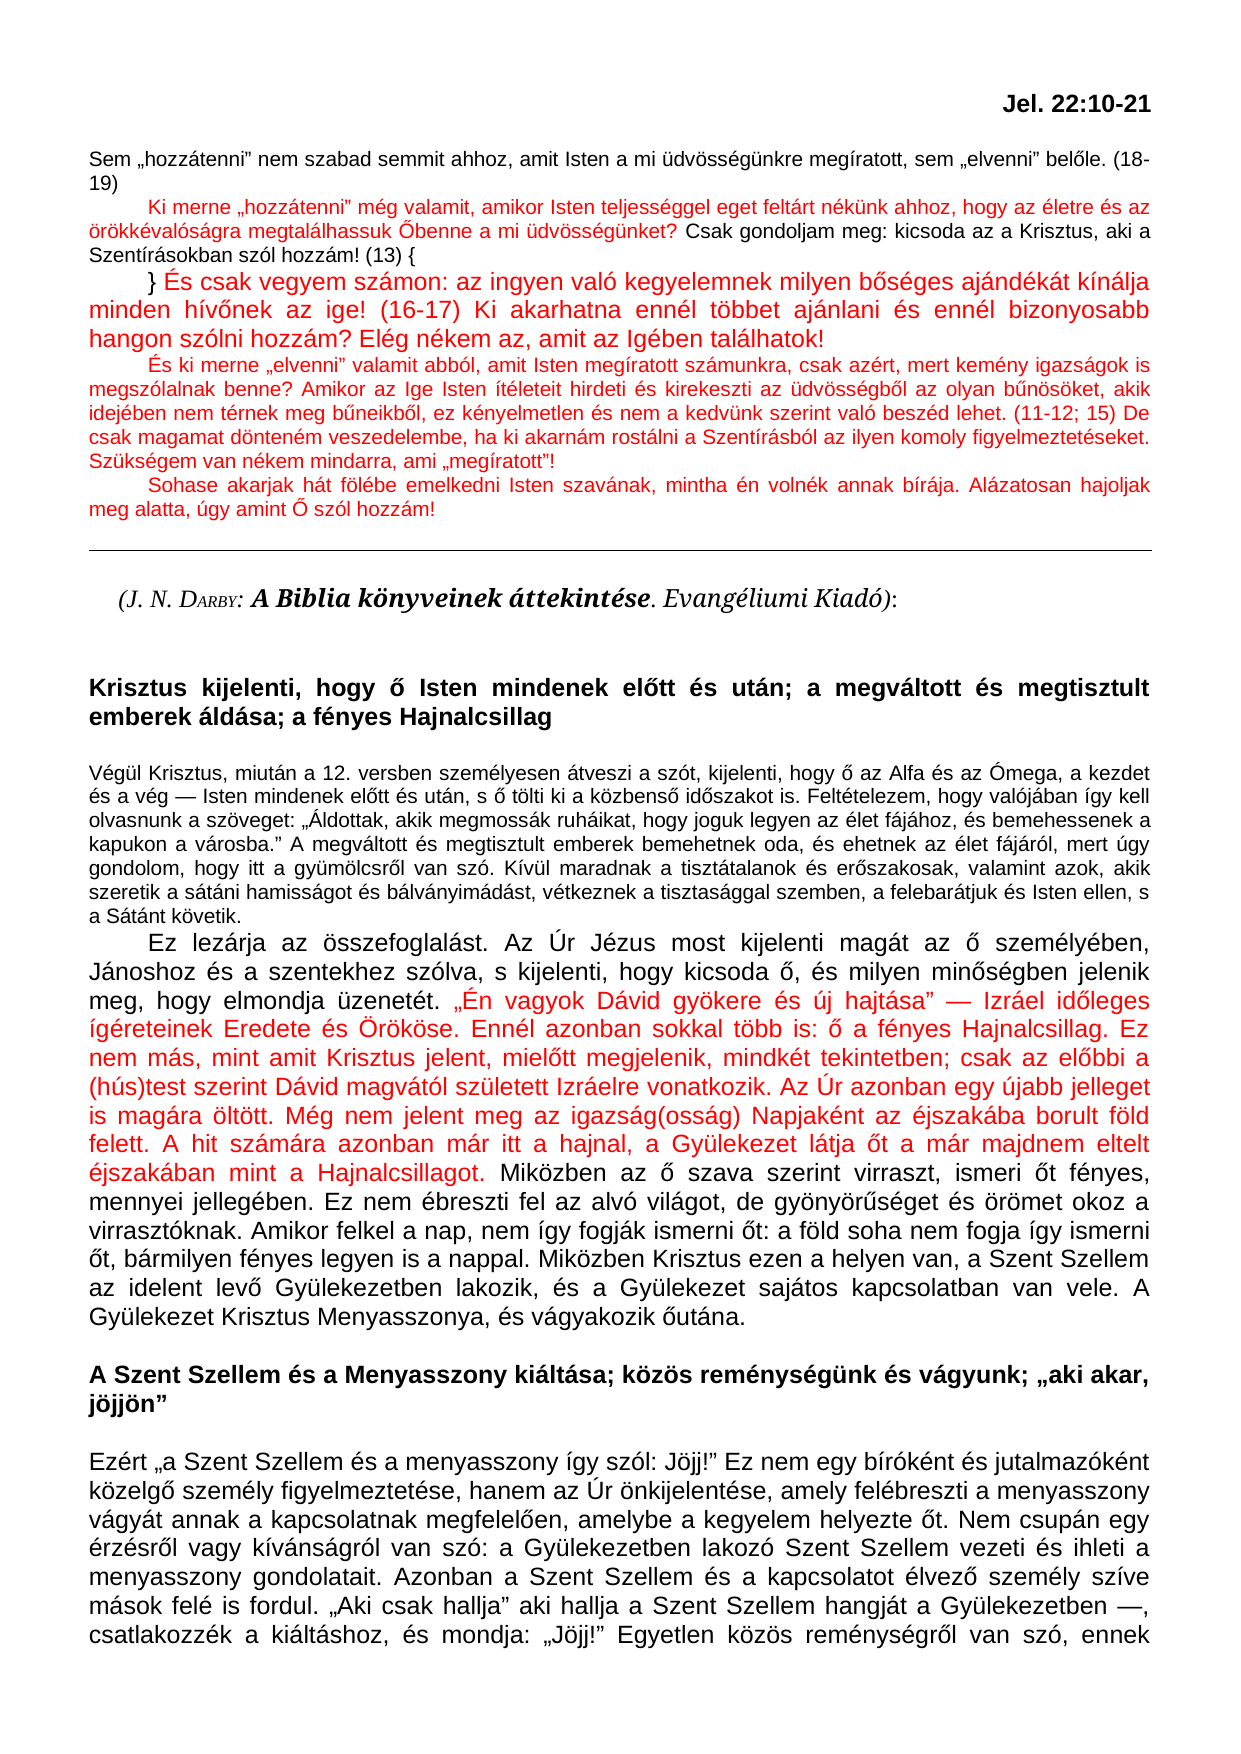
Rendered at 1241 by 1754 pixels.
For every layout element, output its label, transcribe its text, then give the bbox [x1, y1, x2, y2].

text Sohase akarjak hát fölébe emelkedni Isten szavának, mintha én volnék annak bírája. Alázatosan hajoljak meg alatta, úgy amint Ő szól hozzám! [88, 473, 1152, 521]
text Ki merne „hozzátenni” még valamit, amikor Isten teljességgel eget feltárt nékünk ahhoz, hogy az életre és az örökkévalóságra megtalálhassuk Őbenne a mi üdvösségünket? Csak gondoljam meg: kicsoda az a Krisztus, aki a Szentírásokban szól hozzám! (13) { [88, 195, 1152, 267]
text (J. N. Darby: A Biblia könyveinek áttekintése. Evangéliumi Kiadó): [88, 551, 1152, 644]
text Jel. 22:10-21 [88, 88, 1152, 117]
text Sem „hozzátenni” nem szabad semmit ahhoz, amit Isten a mi üdvösségünkre megíratott, sem „elvenni” belőle. (18-19) [88, 147, 1152, 195]
text És ki merne „elvenni” valamit abból, amit Isten megíratott számunkra, csak azért, mert kemény igazságok is megszólalnak benne? Amikor az Ige Isten ítéleteit hirdeti és kirekeszti az üdvösségből az olyan bűnösöket, akik idejében nem térnek meg bűneikből, ez kényelmetlen és nem a kedvünk szerint való beszéd lehet. (11-12; 15) De csak magamat dönteném veszedelembe, ha ki akarnám rostálni a Szentírásból az ilyen komoly figyelmeztetéseket. Szükségem van nékem mindarra, ami „megíratott”! [88, 353, 1152, 473]
text A Szent Szellem és a Menyasszony kiáltása; közös reménységünk és vágyunk; „aki akar, jöjjön” [88, 1360, 1152, 1418]
text } És csak vegyem számon: az ingyen való kegyelemnek milyen bőséges ajándékát kínálja minden hívőnek az ige! (16-17) Ki akarhatna ennél többet ajánlani és ennél bizonyosabb hangon szólni hozzám? Elég nékem az, amit az Igében találhatok! [88, 267, 1152, 353]
text Krisztus kijelenti, hogy ő Isten mindenek előtt és után; a megváltott és megtisztult emberek áldása; a fényes Hajnalcsillag [88, 673, 1152, 731]
text Ezért „a Szent Szellem és a menyasszony így szól: Jöjj!” Ez nem egy bíróként és jutalmazóként közelgő személy figyelmeztetése, hanem az Úr önkijelentése, amely felébreszti a menyasszony vágyát annak a kapcsolatnak megfelelően, amelybe a kegyelem helyezte őt. Nem csupán egy érzésről vagy kívánságról van szó: a Gyülekezetben lakozó Szent Szellem vezeti és ihleti a menyasszony gondolatait. Azonban a Szent Szellem és a kapcsolatot élvező személy szíve mások felé is fordul. „Aki csak hallja” aki hallja a Szent Szellem hangját a Gyülekezetben ―, csatlakozzék a kiáltáshoz, és mondja: „Jöjj!” Egyetlen közös reménységről van szó, ennek [88, 1447, 1152, 1648]
text Végül Krisztus, miután a 12. versben személyesen átveszi a szót, kijelenti, hogy ő az Alfa és az Ómega, a kezdet és a vég ― Isten mindenek előtt és után, s ő tölti ki a közbenső időszakot is. Feltételezem, hogy valójában így kell olvasnunk a szöveget: „Áldottak, akik megmossák ruháikat, hogy joguk legyen az élet fájához, és bemehessenek a kapukon a városba.” A megváltott és megtisztult emberek bemehetnek oda, és ehetnek az élet fájáról, mert úgy gondolom, hogy itt a gyümölcsről van szó. Kívül maradnak a tisztátalanok és erőszakosak, valamint azok, akik szeretik a sátáni hamisságot és bálványimádást, vétkeznek a tisztasággal szemben, a felebarátjuk és Isten ellen, s a Sátánt követik. [88, 760, 1152, 928]
text Ez lezárja az összefoglalást. Az Úr Jézus most kijelenti magát az ő személyében, Jánoshoz és a szentekhez szólva, s kijelenti, hogy kicsoda ő, és milyen minőségben jelenik meg, hogy elmondja üzenetét. „Én vagyok Dávid gyökere és új hajtása” ― Izráel időleges ígéreteinek Eredete és Örököse. Ennél azonban sokkal több is: ő a fényes Hajnalcsillag. Ez nem más, mint amit Krisztus jelent, mielőtt megjelenik, mindkét tekintetben; csak az előbbi a (hús)test szerint Dávid magvától született Izráelre vonatkozik. Az Úr azonban egy újabb jelleget is magára öltött. Még nem jelent meg az igazság(osság) Napjaként az éjszakába borult föld felett. A hit számára azonban már itt a hajnal, a Gyülekezet látja őt a már majdnem eltelt éjszakában mint a Hajnalcsillagot. Miközben az ő szava szerint virraszt, ismeri őt fényes, mennyei jellegében. Ez nem ébreszti fel az alvó világot, de gyönyörűséget és örömet okoz a virrasztóknak. Amikor felkel a nap, nem így fogják ismerni őt: a föld soha nem fogja így ismerni őt, bármilyen fényes legyen is a nappal. Miközben Krisztus ezen a helyen van, a Szent Szellem az idelent levő Gyülekezetben lakozik, és a Gyülekezet sajátos kapcsolatban van vele. A Gyülekezet Krisztus Menyasszonya, és vágyakozik őutána. [88, 928, 1152, 1331]
